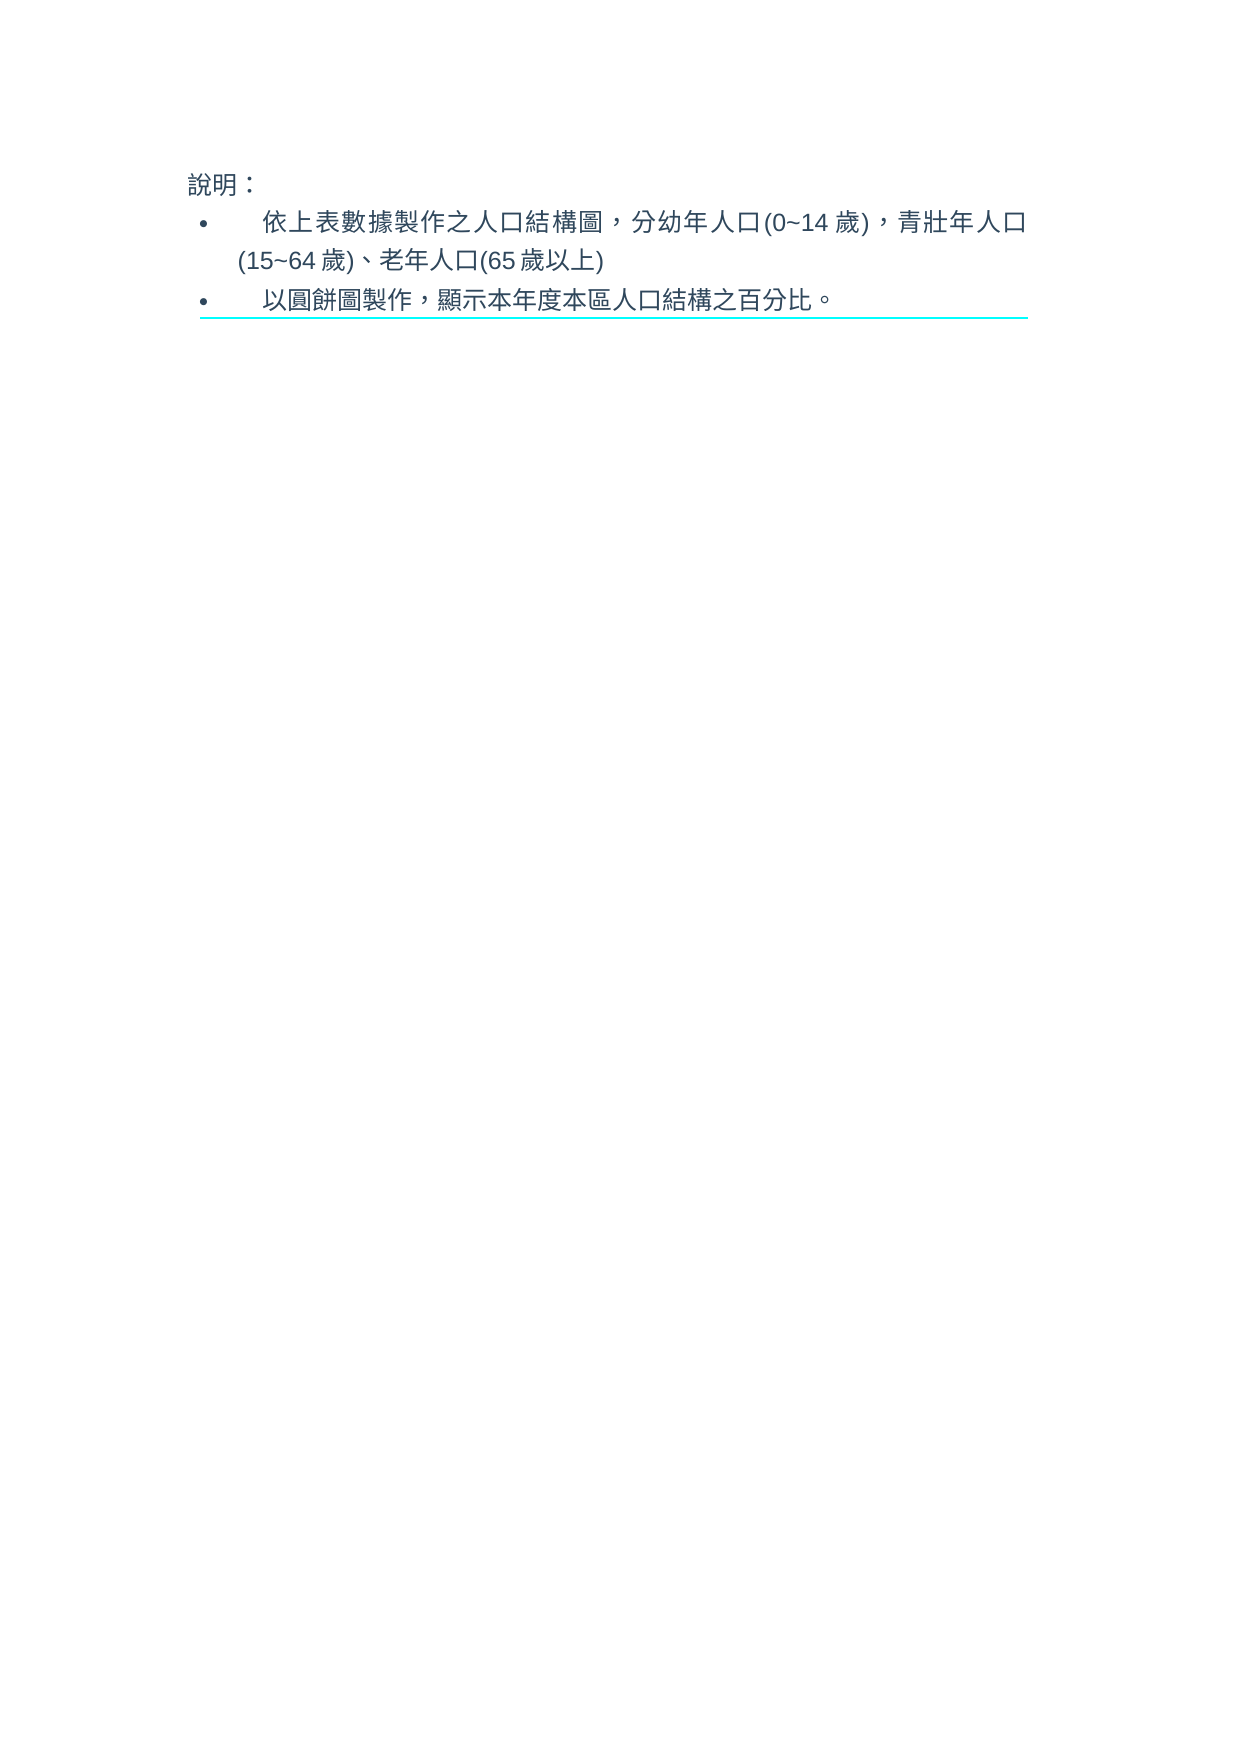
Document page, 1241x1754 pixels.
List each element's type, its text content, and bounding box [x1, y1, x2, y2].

list 以圓餅圖製作，顯示本年度本區人口結構之百分比。 [200, 279, 1028, 317]
list 依上表數據製作之人口結構圖，分幼年人口(0~14歲)，青壯年人口(15~64歲)、老年人口(65歲以上) [200, 202, 1028, 277]
text 說明： [187, 164, 1053, 202]
